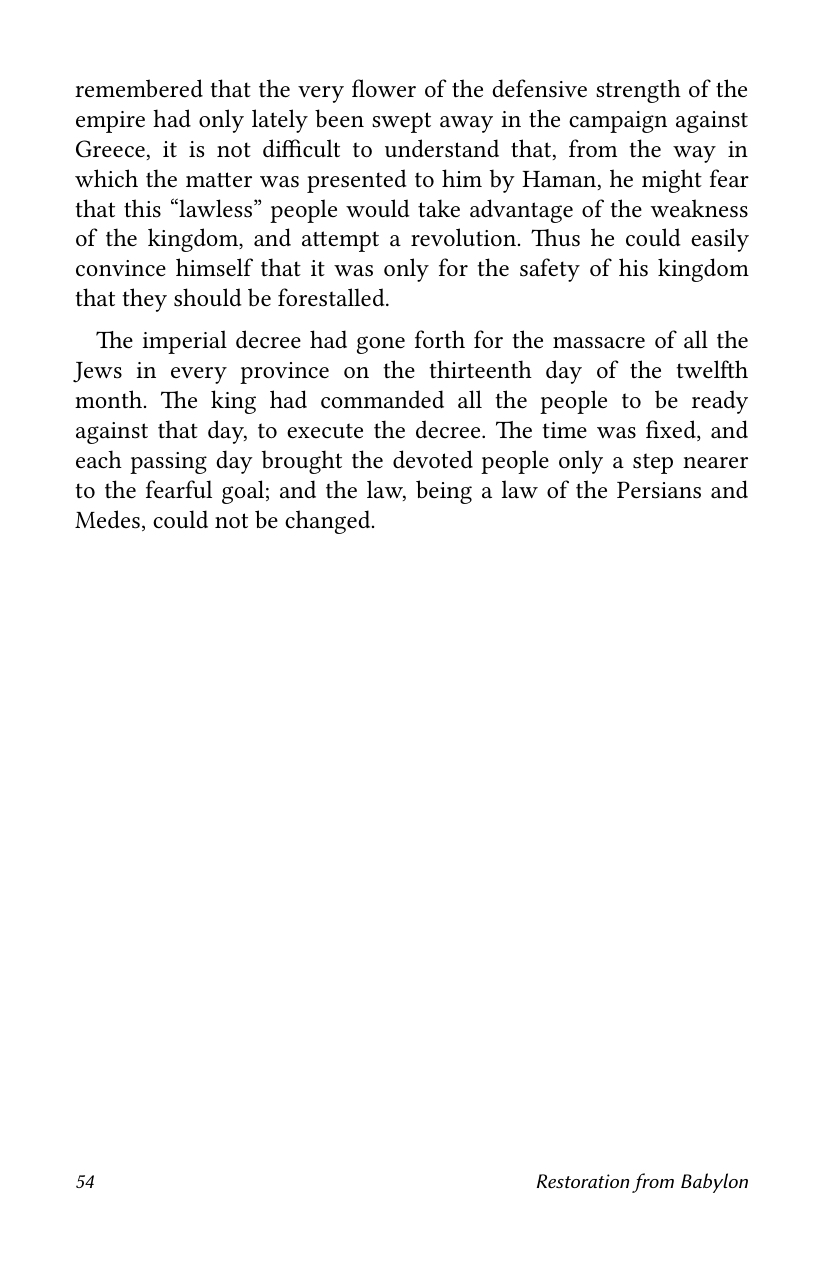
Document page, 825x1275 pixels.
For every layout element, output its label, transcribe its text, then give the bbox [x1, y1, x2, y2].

text remembered that the very flower of the defensive strength of the empire had only lately been swept away in the campaign against Greece, it is not difficult to understand that, from the way in which the matter was presented to him by Haman, he might fear that this “lawless” people would take advantage of the weakness of the kingdom, and attempt a revolution. Thus he could easily convince himself that it was only for the safety of his kingdom that they should be forestalled. [75, 75, 750, 313]
text The imperial decree had gone forth for the massacre of all the Jews in every province on the thirteenth day of the twelfth month. The king had commanded all the people to be ready against that day, to execute the decree. The time was fixed, and each passing day brought the devoted people only a step nearer to the fearful goal; and the law, being a law of the Persians and Medes, could not be changed. [75, 326, 750, 534]
